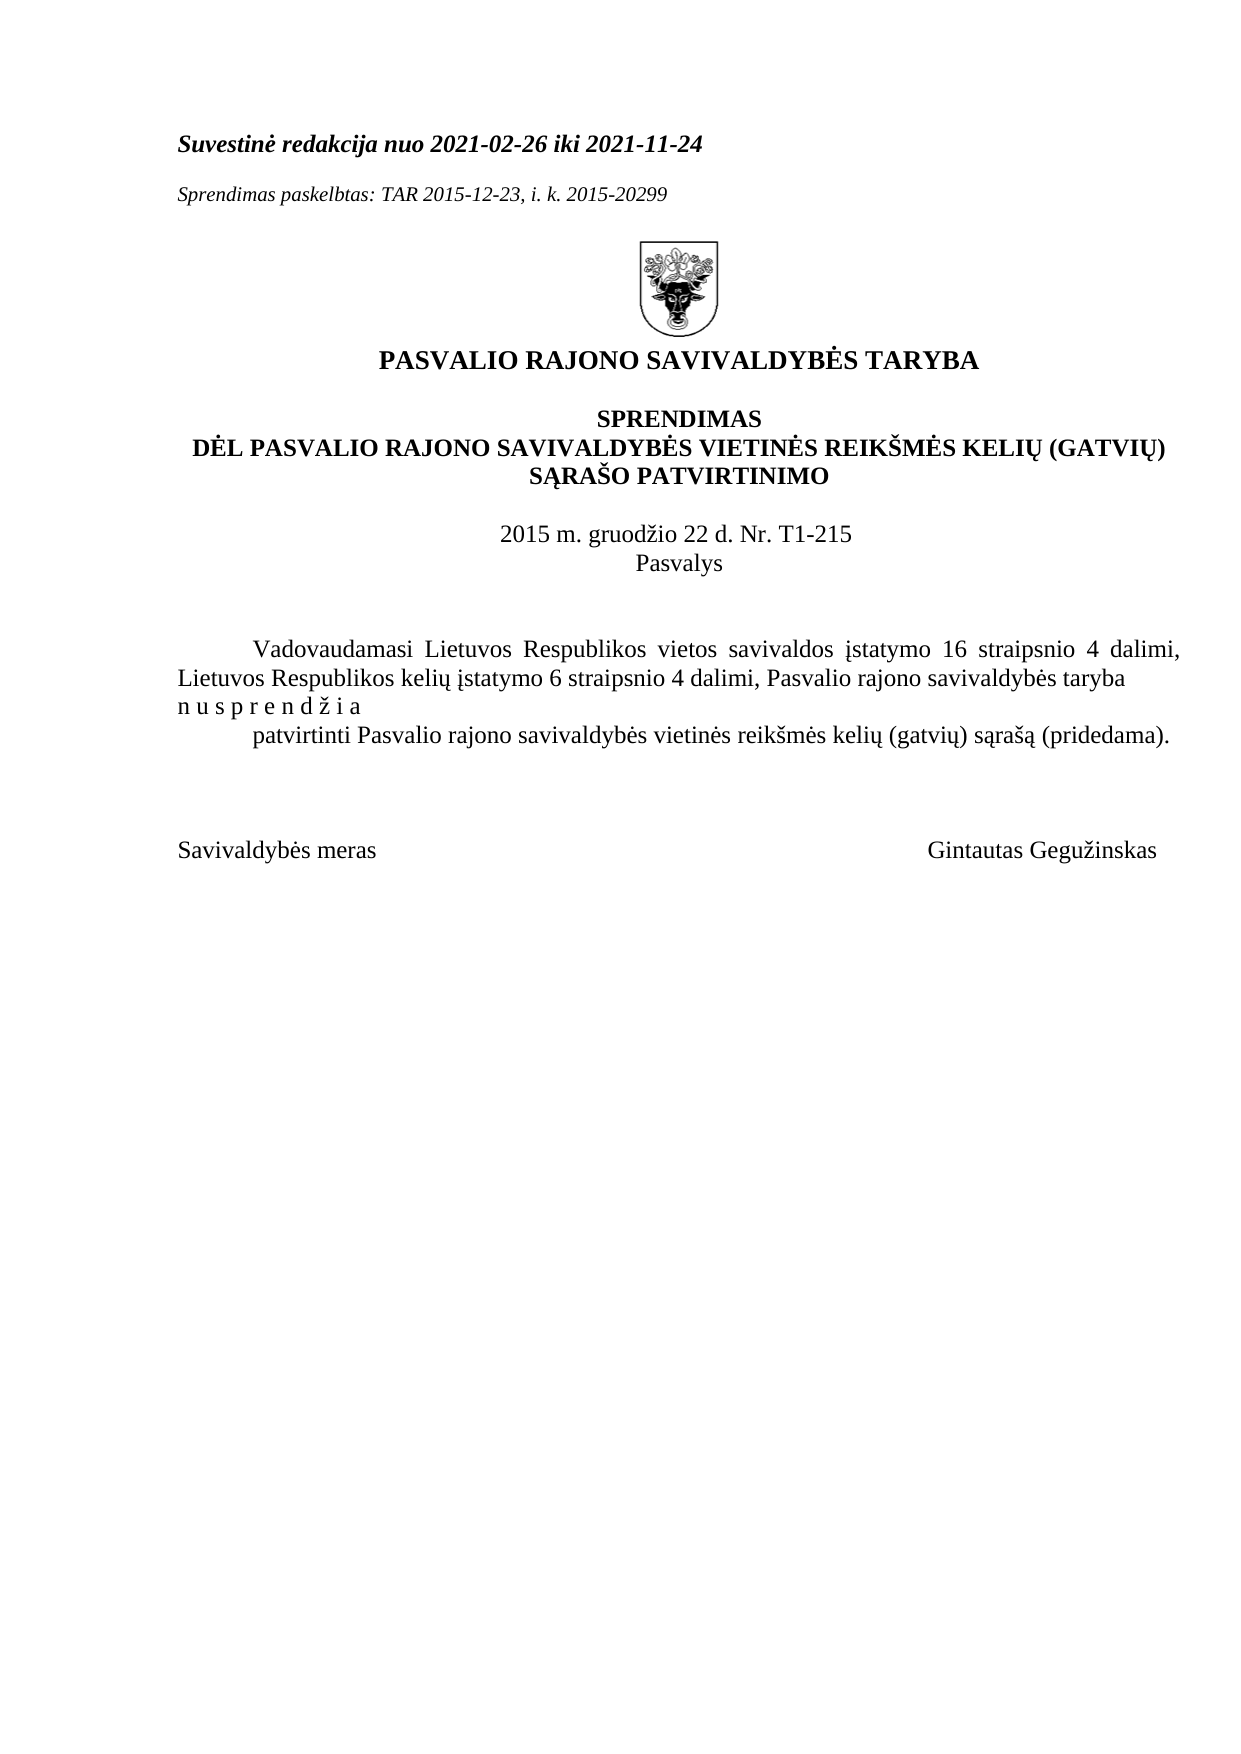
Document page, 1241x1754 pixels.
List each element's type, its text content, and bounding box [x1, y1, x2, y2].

text Sprendimas paskelbtas: TAR 2015-12-23, i. k. 2015-20299 [177, 182, 1181, 206]
text Vadovaudamasi Lietuvos Respublikos vietos savivaldos įstatymo 16 straipsnio 4 dalimi, Lietuvos Respublikos kelių įstatymo 6 straipsnio 4 dalimi, Pasvalio rajono savivaldybės taryba [177, 634, 1181, 691]
text Pasvalio rajono savivaldybės taryba [177, 344, 1181, 375]
text n u s p r e n d ž i a [177, 691, 1181, 720]
text patvirtinti Pasvalio rajono savivaldybės vietinės reikšmės kelių (gatvių) sąrašą (pridedama). [177, 720, 1181, 749]
text Dėl PASVALIO RAJONO SAVIVALDYBĖS VIETINĖS REIKŠMĖS KELIŲ (GATVIŲ) SĄRAŠO PATVIRTINIMO [177, 433, 1181, 490]
text Suvestinė redakcija nuo 2021-02-26 iki 2021-11-24 [177, 129, 1181, 158]
text Sprendimas [177, 404, 1181, 433]
text 2015 m. gruodžio 22 d. Nr. T1-215 [177, 519, 1181, 548]
text Savivaldybės meras Gintautas Gegužinskas [177, 835, 1181, 864]
text Pasvalys [177, 548, 1181, 576]
